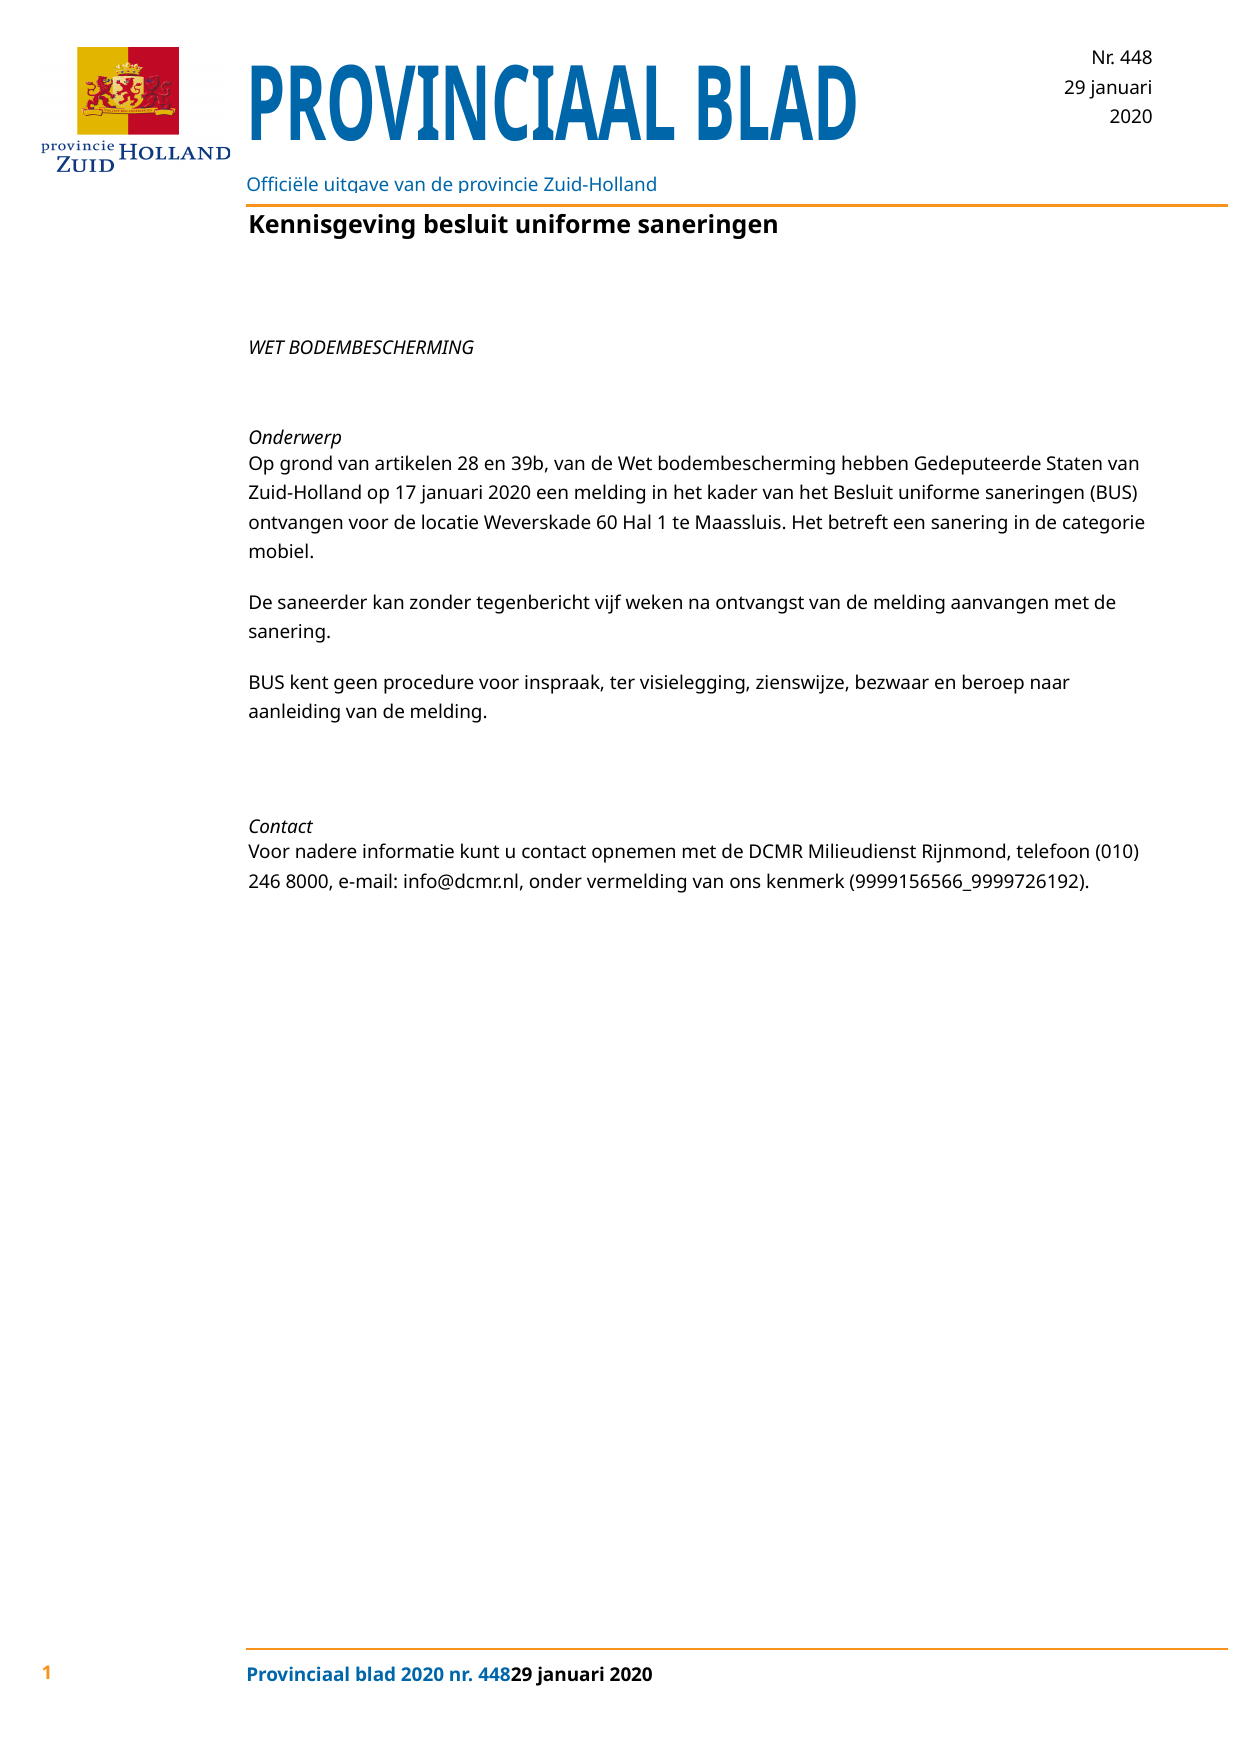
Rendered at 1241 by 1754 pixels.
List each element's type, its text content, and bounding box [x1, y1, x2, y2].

text Kennisgeving besluit uniforme saneringen [248, 207, 1152, 241]
text BUS kent geen procedure voor inspraak, ter visielegging, zienswijze, bezwaar en beroep naar aanleiding van de melding. [248, 669, 1152, 724]
text Contact [248, 813, 1152, 838]
text Onderwerp [248, 424, 1152, 450]
picture [41, 47, 231, 172]
text Op grond van artikelen 28 en 39b, van de Wet bodembescherming hebben Gedeputeerde Staten van Zuid-Holland op 17 januari 2020 een melding in het kader van het Besluit uniforme saneringen (BUS) ontvangen voor de locatie Weverskade 60 Hal 1 te Maassluis. Het betreft een sanering in de categorie mobiel. [248, 450, 1152, 564]
text Voor nadere informatie kunt u contact opnemen met de DCMR Milieudienst Rijnmond, telefoon (010) 246 8000, e-mail: info@dcmr.nl, onder vermelding van ons kenmerk (9999156566_9999726192). [248, 838, 1152, 894]
text WET BODEMBESCHERMING [248, 334, 1152, 360]
text De saneerder kan zonder tegenbericht vijf weken na ontvangst van de melding aanvangen met de sanering. [248, 589, 1152, 644]
